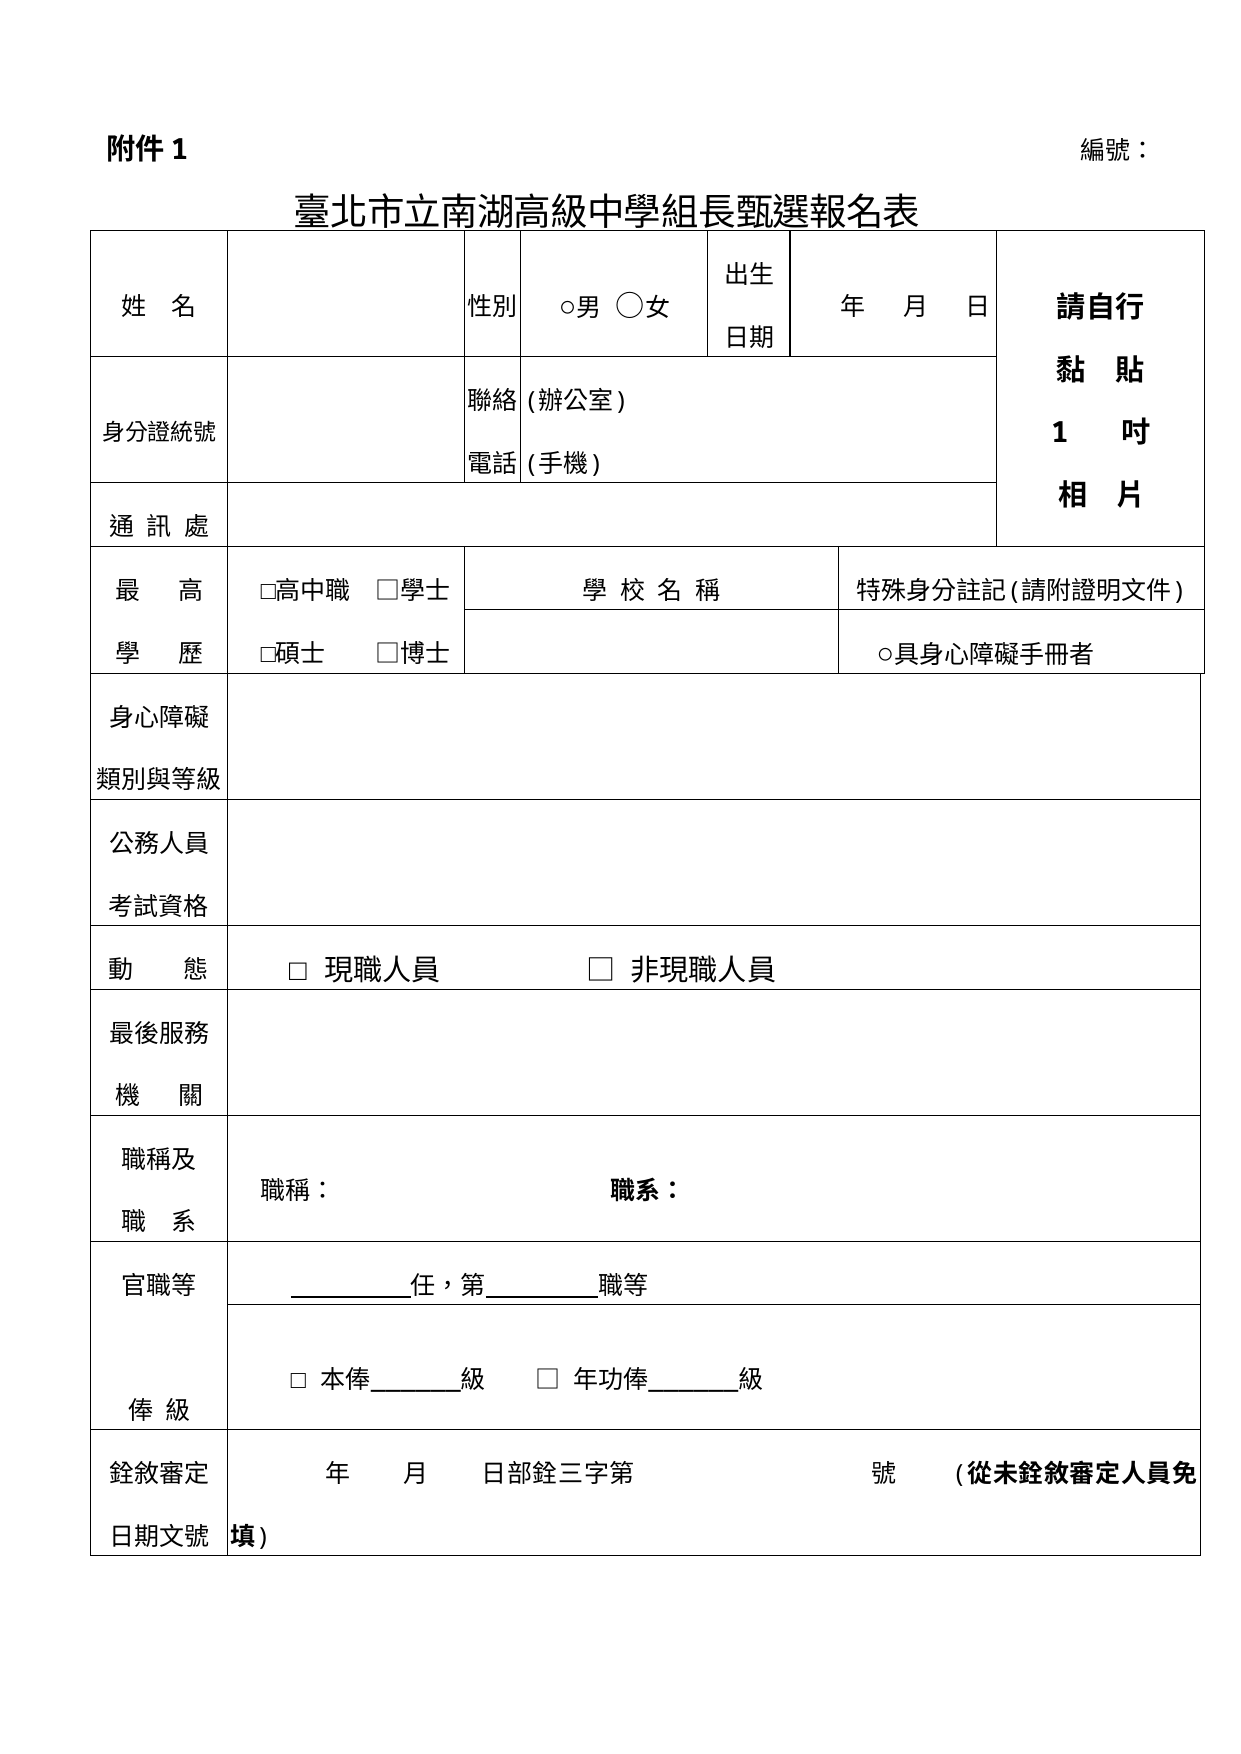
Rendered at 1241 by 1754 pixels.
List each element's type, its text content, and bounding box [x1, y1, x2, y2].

table_header ○男 ○女 [521, 231, 707, 356]
table_cell [1201, 674, 1205, 799]
table_cell 身分證統號 [91, 357, 227, 482]
table_cell [1201, 1115, 1205, 1241]
table_header [228, 231, 464, 356]
table_cell 公務人員 考試資格 [91, 800, 227, 925]
table_cell 學 校 名 稱 [465, 547, 838, 609]
text 臺北市立南湖高級中學組長甄選報名表 [98, 168, 1144, 230]
table_header 姓 名 [91, 231, 227, 356]
table_cell 銓敘審定 日期文號 [91, 1430, 227, 1555]
table_cell [1201, 989, 1205, 1114]
table_cell [1201, 1429, 1205, 1555]
table_cell [228, 483, 996, 546]
table_cell 聯絡 電話 [465, 357, 520, 482]
table_cell (辦公室) (手機) [521, 357, 996, 482]
table_cell □高中職 □學士 □碩士 □博士 [228, 547, 464, 673]
table_cell 動 態 [91, 926, 227, 988]
table_cell 身心障礙 類別與等級 [91, 674, 227, 799]
table_cell [1201, 1304, 1205, 1429]
table_cell ○具身心障礙手冊者 [839, 610, 1204, 673]
table_cell [228, 357, 464, 482]
table_cell [228, 800, 1200, 925]
table_cell □ 現職人員 □ 非現職人員 [228, 926, 1200, 988]
text 附件1 編號： [106, 105, 1144, 168]
table_header 出生 日期 [708, 231, 789, 356]
table_cell 職稱及 職 系 [91, 1116, 227, 1241]
table_cell [1201, 925, 1205, 988]
table_header 請自行 黏 貼 1 吋 相 片 [997, 231, 1204, 546]
table_cell □ 本俸______級 □ 年功俸______級 [228, 1305, 1200, 1429]
table_cell 最 高 學 歷 [91, 547, 227, 673]
table_cell 通 訊 處 [91, 483, 227, 546]
table_cell [1201, 1241, 1205, 1304]
table_cell 年 月 日部銓三字第 號 (從未銓敘審定人員免填) [228, 1430, 1200, 1555]
table_cell [228, 674, 1200, 799]
table_cell 職稱： 職系： [228, 1116, 1200, 1241]
table_header 性別 [465, 231, 520, 356]
table_header 年 月 日 [791, 231, 996, 356]
table_cell 特殊身分註記(請附證明文件) [839, 547, 1204, 609]
table_cell [465, 610, 838, 673]
table_cell [1201, 799, 1205, 925]
table_cell [228, 990, 1200, 1114]
table_cell 最後服務 機 關 [91, 990, 227, 1114]
table_cell 官職等 俸 級 [91, 1242, 227, 1429]
table_cell 任，第 職等 [228, 1242, 1200, 1304]
